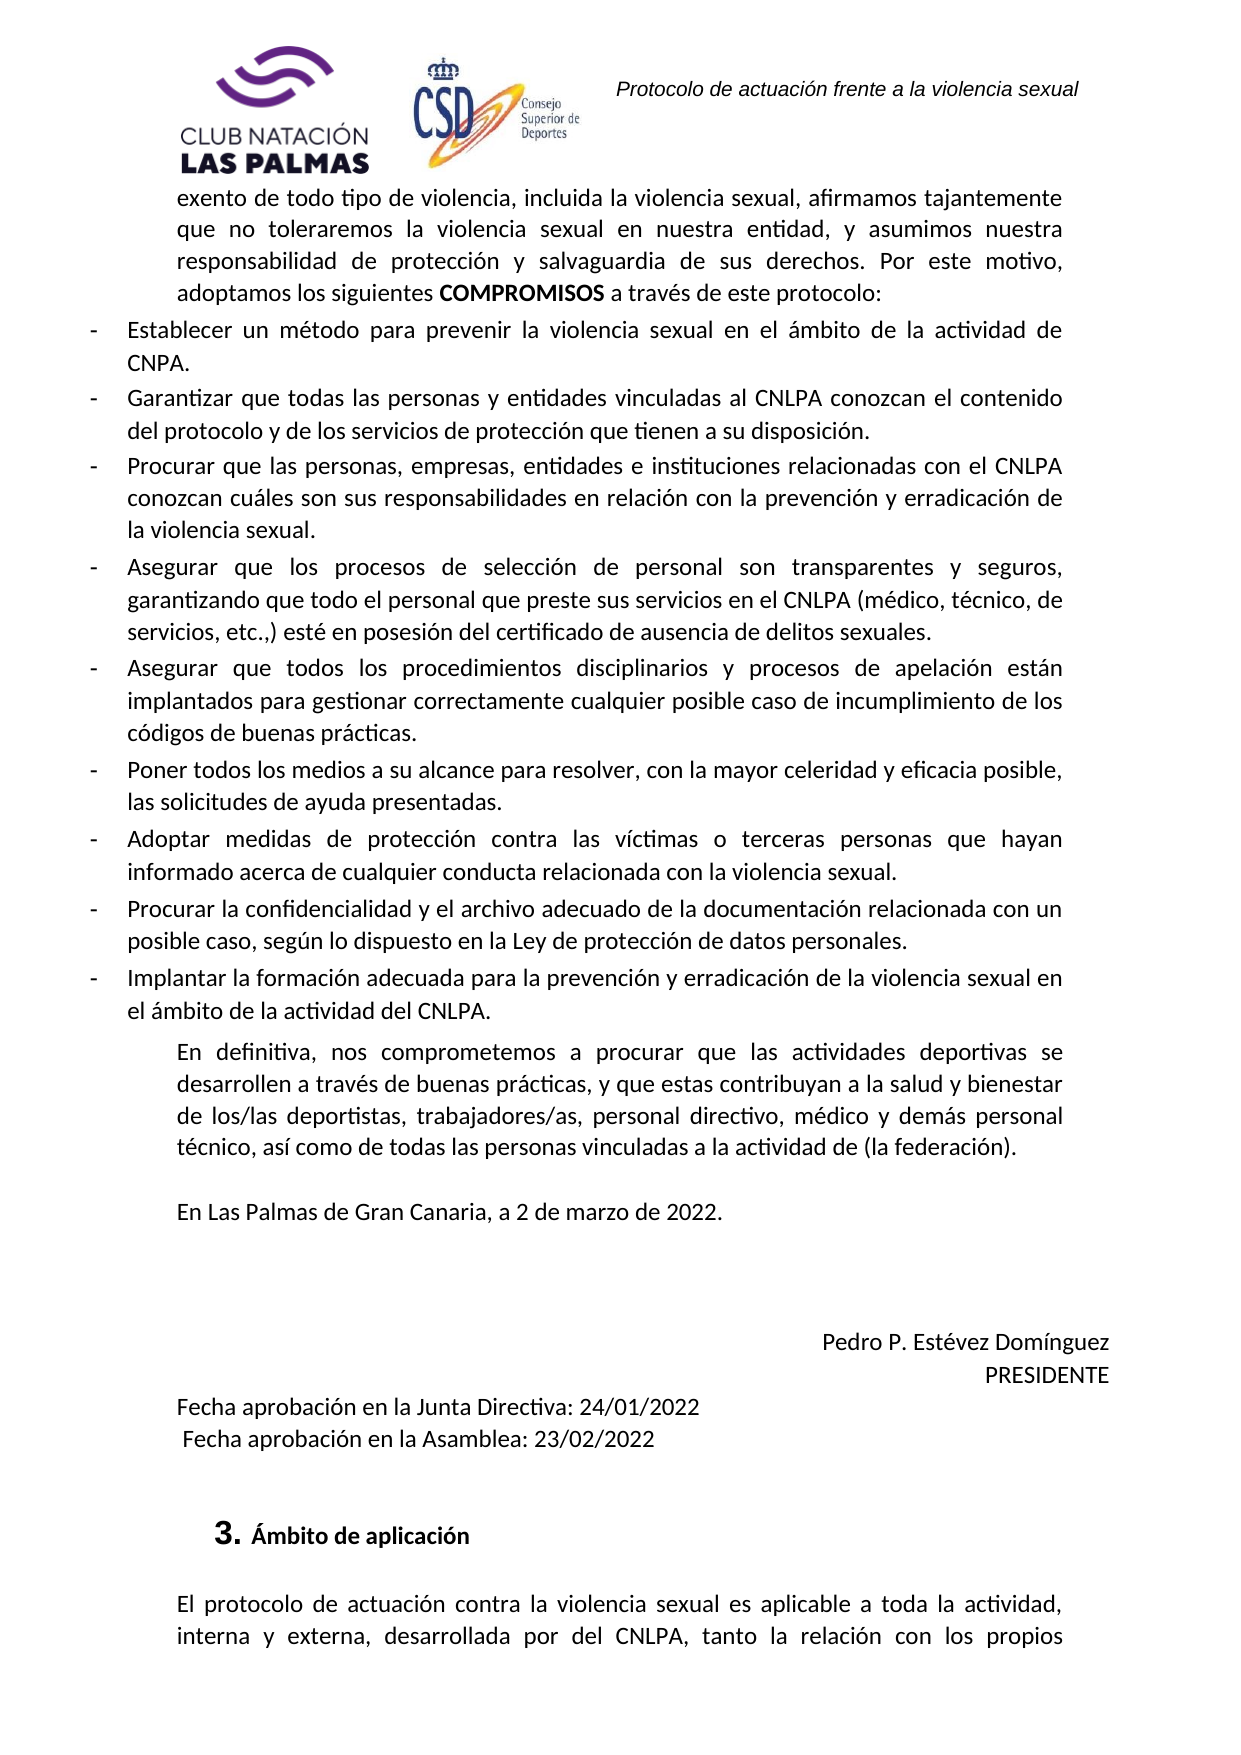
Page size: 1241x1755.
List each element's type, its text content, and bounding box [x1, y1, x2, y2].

subtitle 3. Ámbito de aplicación [214, 1513, 1114, 1552]
list Garantizar que todas las personas y entidades vinculadas al CNLPA conozcan el contenido del protocolo y de los servicios de protección que tienen a su disposición. [89, 380, 1064, 446]
text El protocolo de actuación contra la violencia sexual es aplicable a toda la actividad, interna y externa, desarrollada por del CNLPA, tanto la relación con los propios [177, 1588, 1064, 1650]
list Adoptar medidas de protección contra las víctimas o terceras personas que hayan informado acerca de cualquier conducta relacionada con la violencia sexual. [89, 821, 1064, 887]
list Establecer un método para prevenir la violencia sexual en el ámbito de la actividad de CNPA. [89, 311, 1064, 378]
list Asegurar que todos los procedimientos disciplinarios y procesos de apelación están implantados para gestionar correctamente cualquier posible caso de incumplimiento de los códigos de buenas prácticas. [89, 650, 1064, 747]
list Asegurar que los procesos de selección de personal son transparentes y seguros, garantizando que todo el personal que preste sus servicios en el CNLPA (médico, técnico, de servicios, etc.,) esté en posesión del certificado de ausencia de delitos sexuales. [89, 549, 1064, 646]
list Implantar la formación adecuada para la prevención y erradicación de la violencia sexual en el ámbito de la actividad del CNLPA. [89, 960, 1064, 1026]
text Fecha aprobación en la Junta Directiva: 24/01/2022 [177, 1391, 1064, 1422]
list Procurar la confidencialidad y el archivo adecuado de la documentación relacionada con un posible caso, según lo dispuesto en la Ley de protección de datos personales. [89, 890, 1064, 956]
text En Las Palmas de Gran Canaria, a 2 de marzo de 2022. [177, 1196, 1064, 1227]
text Fecha aprobación en la Asamblea: 23/02/2022 [177, 1423, 1064, 1454]
text PRESIDENTE [128, 1359, 1115, 1389]
text exento de todo tipo de violencia, incluida la violencia sexual, afirmamos tajantemente que no toleraremos la violencia sexual en nuestra entidad, y asumimos nuestra responsabilidad de protección y salvaguardia de sus derechos. Por este motivo, adoptamos los siguientes COMPROMISOS a través de este protocolo: [177, 182, 1064, 307]
list Poner todos los medios a su alcance para resolver, con la mayor celeridad y eficacia posible, las solicitudes de ayuda presentadas. [89, 751, 1064, 817]
text En definitiva, nos comprometemos a procurar que las actividades deportivas se desarrollen a través de buenas prácticas, y que estas contribuyan a la salud y bienestar de los/las deportistas, trabajadores/as, personal directivo, médico y demás personal técnico, así como de todas las personas vinculadas a la actividad de (la federación). [177, 1037, 1064, 1162]
list Procurar que las personas, empresas, entidades e instituciones relacionadas con el CNLPA conozcan cuáles son sus responsabilidades en relación con la prevención y erradicación de la violencia sexual. [89, 447, 1064, 545]
text Pedro P. Estévez Domínguez [128, 1326, 1115, 1357]
